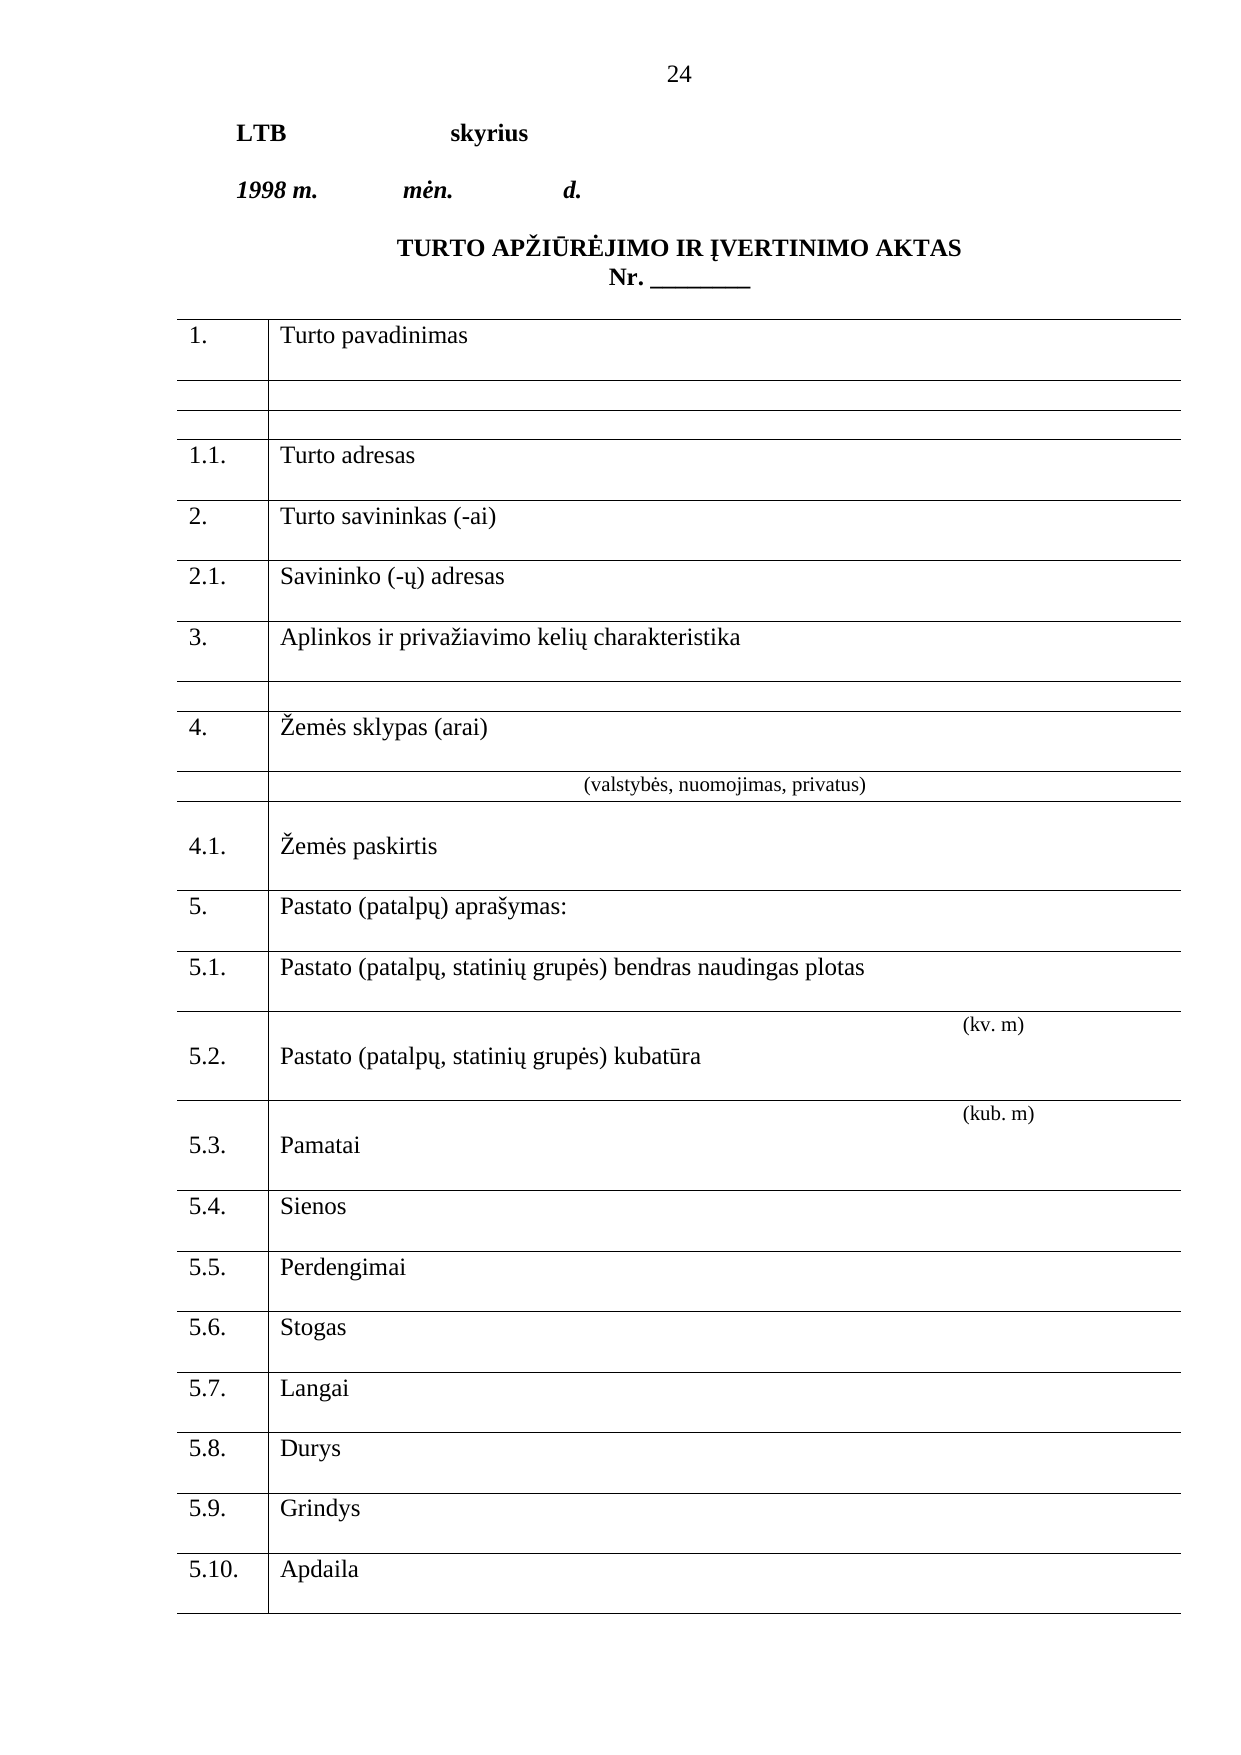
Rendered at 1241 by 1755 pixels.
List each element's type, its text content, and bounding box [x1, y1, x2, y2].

table_cell Apdaila [269, 1554, 1181, 1613]
table_cell [269, 802, 1181, 831]
table_cell 3. [177, 622, 268, 681]
table_cell Pastato (patalpų, statinių grupės) kubatūra [269, 1041, 1181, 1100]
table_cell Durys [269, 1433, 1181, 1492]
text LTB skyrius [177, 118, 1181, 147]
table_cell Pamatai [269, 1130, 1181, 1190]
table_cell 5.5. [177, 1252, 268, 1311]
table_cell [177, 411, 268, 439]
table_cell [177, 381, 268, 409]
table_cell Sienos [269, 1191, 1181, 1251]
table_cell [269, 411, 1181, 439]
table_cell [269, 682, 1181, 711]
table_cell 5.9. [177, 1494, 268, 1553]
text 1998 m. mėn. d. [177, 176, 1181, 204]
table_cell 2.1. [177, 561, 268, 621]
table_cell Pastato (patalpų) aprašymas: [269, 891, 1181, 951]
table_cell 5.1. [177, 952, 268, 1011]
table_cell 5.8. [177, 1433, 268, 1492]
table_cell [177, 772, 268, 801]
table_cell (kv. m) [269, 1012, 1181, 1041]
table_cell 4. [177, 712, 268, 771]
table_cell 5.3. [177, 1130, 268, 1190]
text TURTO APŽIŪRĖJIMO IR ĮVERTINIMO AKTAS [177, 233, 1181, 262]
text Nr. ________ [177, 262, 1181, 291]
table_cell Grindys [269, 1494, 1181, 1553]
table_cell 5. [177, 891, 268, 951]
table_cell Žemės paskirtis [269, 831, 1181, 890]
table_cell 5.7. [177, 1373, 268, 1432]
table_cell (valstybės, nuomojimas, privatus) [269, 772, 1181, 801]
table_cell [269, 381, 1181, 409]
table_cell Pastato (patalpų, statinių grupės) bendras naudingas plotas [269, 952, 1181, 1011]
table_header Turto pavadinimas [269, 320, 1181, 380]
table_cell 5.2. [177, 1041, 268, 1100]
table_cell Savininko (-ų) adresas [269, 561, 1181, 621]
table_cell 5.4. [177, 1191, 268, 1251]
table_header 1. [177, 320, 268, 380]
table_cell (kub. m) [269, 1101, 1181, 1130]
table_cell [177, 682, 268, 711]
table_cell 5.10. [177, 1554, 268, 1613]
table_cell Langai [269, 1373, 1181, 1432]
table_cell 5.6. [177, 1312, 268, 1372]
table_cell [177, 1101, 268, 1130]
table_cell 1.1. [177, 440, 268, 500]
table_cell [177, 802, 268, 831]
table_cell Žemės sklypas (arai) [269, 712, 1181, 771]
table_cell Turto adresas [269, 440, 1181, 500]
table_cell 2. [177, 501, 268, 560]
table_cell Perdengimai [269, 1252, 1181, 1311]
table_cell Turto savininkas (-ai) [269, 501, 1181, 560]
table_cell 4.1. [177, 831, 268, 890]
table_cell Aplinkos ir privažiavimo kelių charakteristika [269, 622, 1181, 681]
table_cell Stogas [269, 1312, 1181, 1372]
table_cell [177, 1012, 268, 1041]
